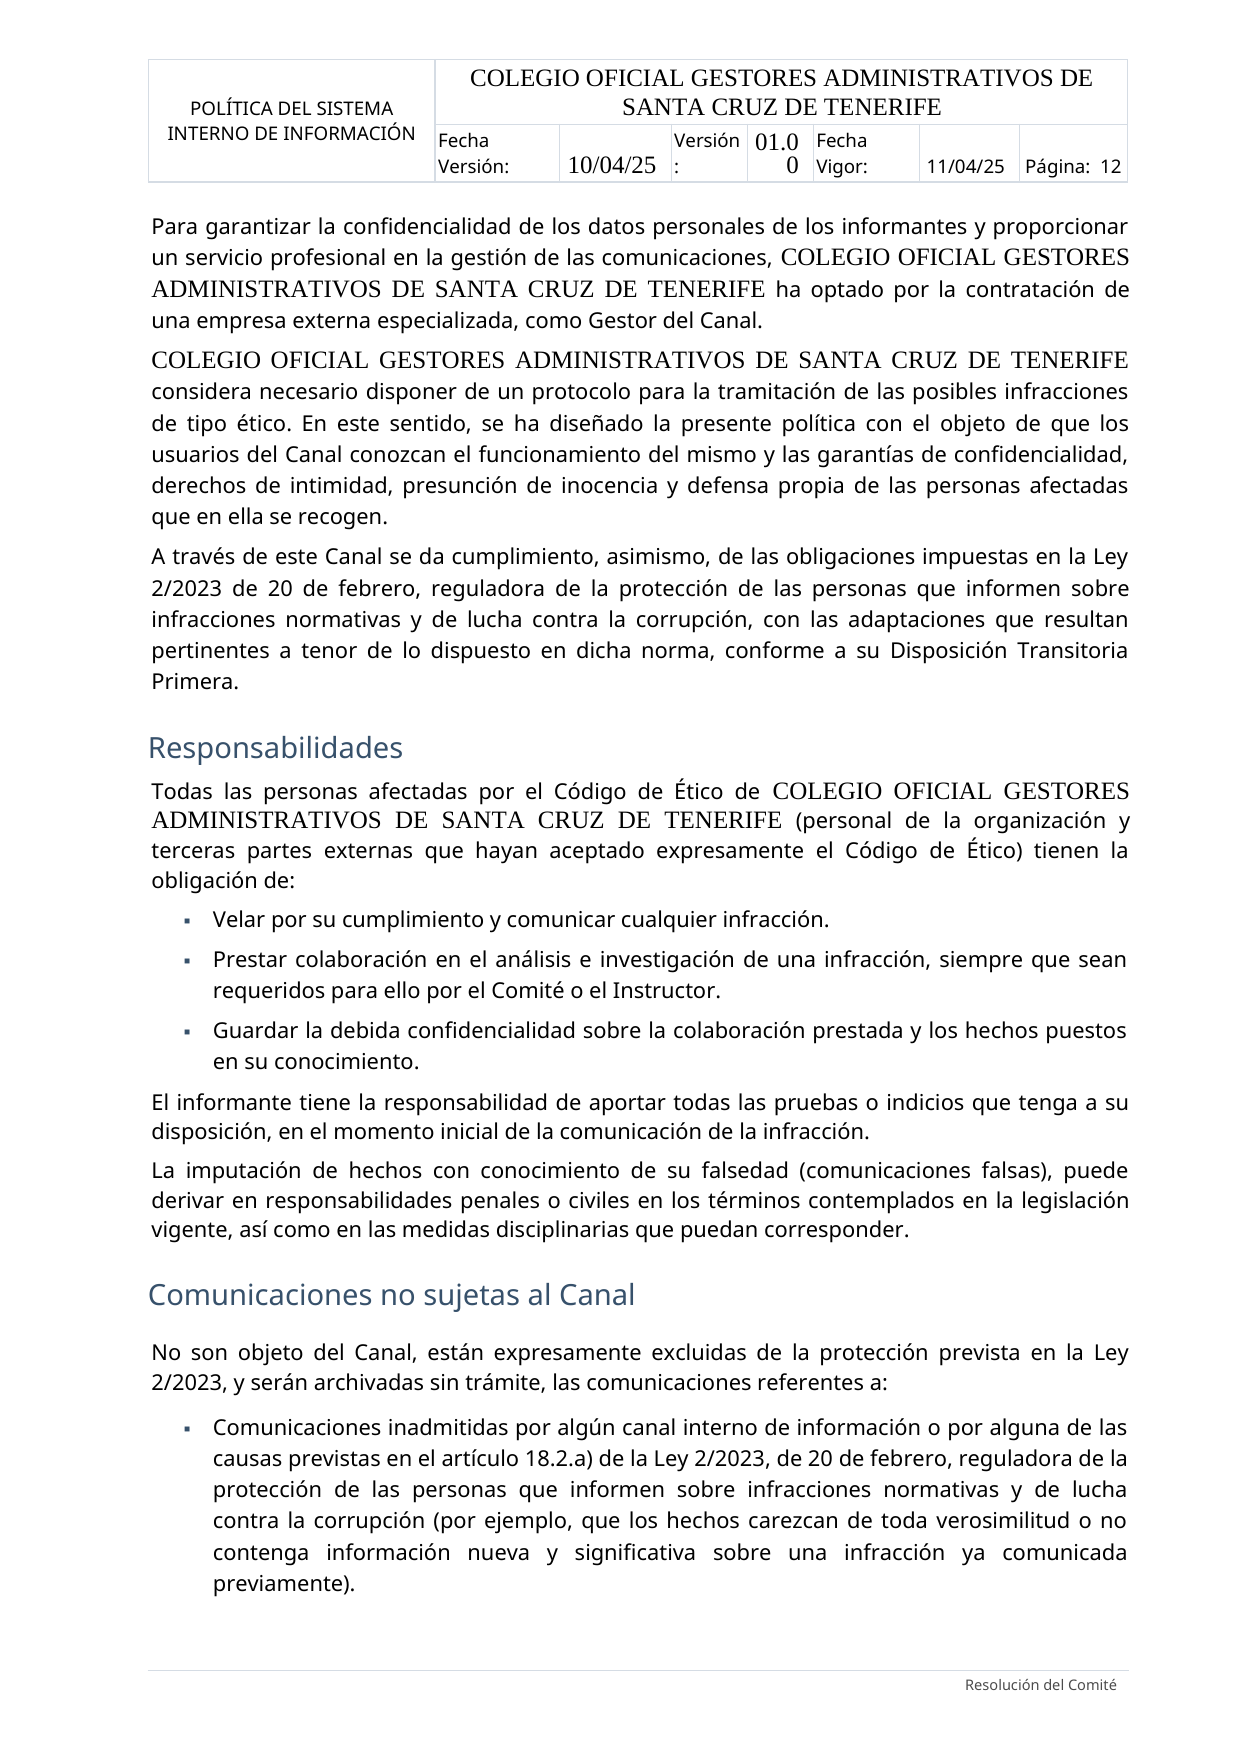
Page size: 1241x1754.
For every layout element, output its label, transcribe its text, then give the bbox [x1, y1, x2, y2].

list Velar por su cumplimiento y comunicar cualquier infracción. [183, 904, 1128, 933]
list Prestar colaboración en el análisis e investigación de una infracción, siempre que sean requeridos para ello por el Comité o el Instructor. [183, 944, 1128, 1005]
list Comunicaciones inadmitidas por algún canal interno de información o por alguna de las causas previstas en el artículo 18.2.a) de la Ley 2/2023, de 20 de febrero, reguladora de la protección de las personas que informen sobre infracciones normativas y de lucha contra la corrupción (por ejemplo, que los hechos carezcan de toda verosimilitud o no contenga información nueva y significativa sobre una infracción ya comunicada previamente). [183, 1411, 1128, 1597]
text Para garantizar la confidencialidad de los datos personales de los informantes y proporcionar un servicio profesional en la gestión de las comunicaciones, COLEGIO OFICIAL GESTORES ADMINISTRATIVOS DE SANTA CRUZ DE TENERIFE ha optado por la contratación de una empresa externa especializada, como Gestor del Canal. [151, 211, 1130, 335]
subtitle Responsabilidades [148, 727, 1128, 767]
text El informante tiene la responsabilidad de aportar todas las pruebas o indicios que tenga a su disposición, en el momento inicial de la comunicación de la infracción. [151, 1086, 1130, 1146]
subtitle Comunicaciones no sujetas al Canal [148, 1274, 1128, 1313]
text La imputación de hechos con conocimiento de su falsedad (comunicaciones falsas), puede derivar en responsabilidades penales o civiles en los términos contemplados en la legislación vigente, así como en las medidas disciplinarias que puedan corresponder. [151, 1155, 1130, 1244]
list Guardar la debida confidencialidad sobre la colaboración prestada y los hechos puestos en su conocimiento. [183, 1015, 1128, 1076]
text A través de este Canal se da cumplimiento, asimismo, de las obligaciones impuestas en la Ley 2/2023 de 20 de febrero, reguladora de la protección de las personas que informen sobre infracciones normativas y de lucha contra la corrupción, con las adaptaciones que resultan pertinentes a tenor de lo dispuesto en dicha norma, conforme a su Disposición Transitoria Primera. [151, 541, 1130, 696]
text COLEGIO OFICIAL GESTORES ADMINISTRATIVOS DE SANTA CRUZ DE TENERIFE considera necesario disponer de un protocolo para la tramitación de las posibles infracciones de tipo ético. En este sentido, se ha diseñado la presente política con el objeto de que los usuarios del Canal conozcan el funcionamiento del mismo y las garantías de confidencialidad, derechos de intimidad, presunción de inocencia y defensa propia de las personas afectadas que en ella se recogen. [151, 345, 1130, 531]
text Todas las personas afectadas por el Código de Ético de COLEGIO OFICIAL GESTORES ADMINISTRATIVOS DE SANTA CRUZ DE TENERIFE (personal de la organización y terceras partes externas que hayan aceptado expresamente el Código de Ético) tienen la obligación de: [151, 776, 1130, 895]
text No son objeto del Canal, están expresamente excluidas de la protección prevista en la Ley 2/2023, y serán archivadas sin trámite, las comunicaciones referentes a: [151, 1337, 1130, 1397]
